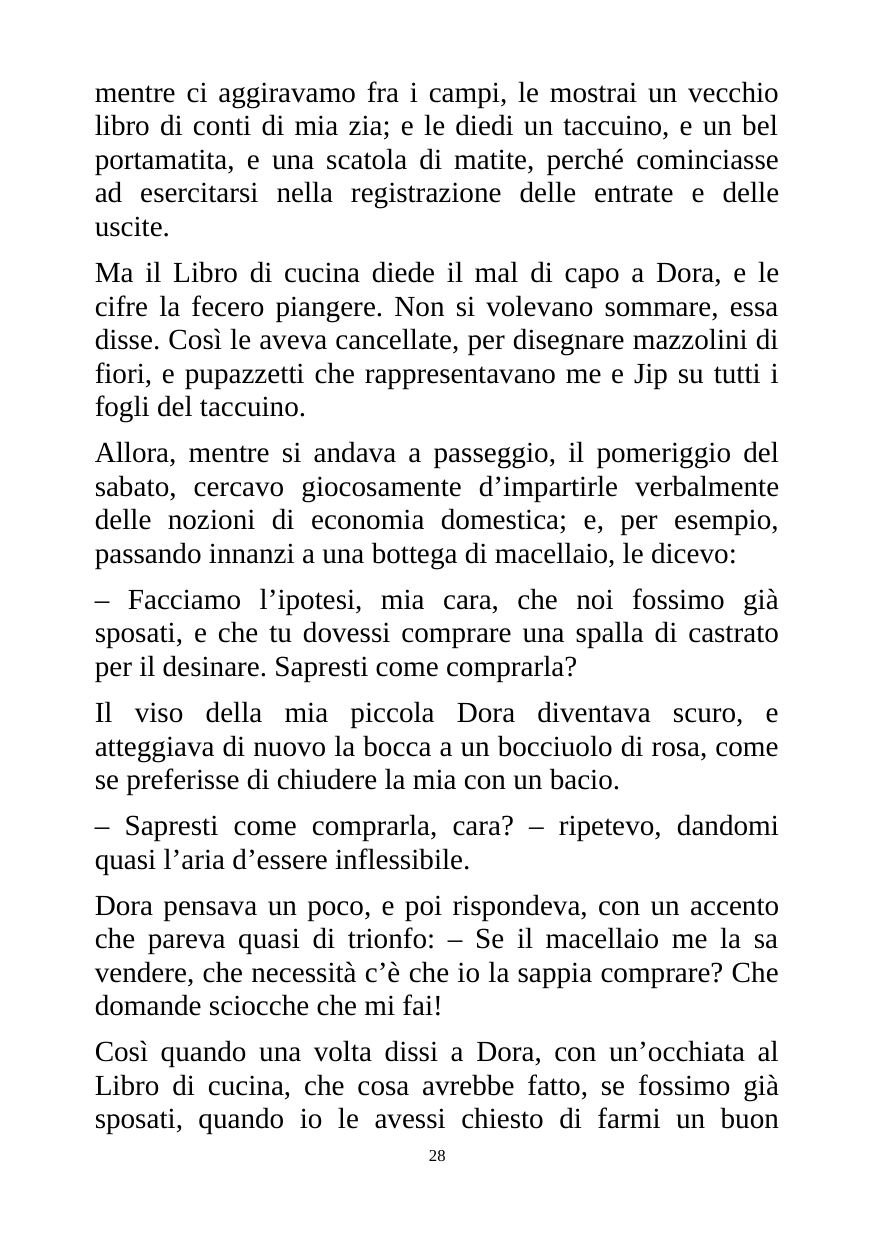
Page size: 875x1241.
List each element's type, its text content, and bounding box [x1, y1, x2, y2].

text Allora, mentre si andava a passeggio, il pomeriggio del sabato, cercavo giocosamente d’impartirle verbalmente delle nozioni di economia domestica; e, per esempio, passando innanzi a una bottega di macellaio, le dicevo: [94, 435, 779, 569]
text Così quando una volta dissi a Dora, con un’occhiata al Libro di cucina, che cosa avrebbe fatto, se fossimo già sposati, quando io le avessi chiesto di farmi un buon [94, 1034, 779, 1135]
text Dora pensava un poco, e poi rispondeva, con un accento che pareva quasi di trionfo: – Se il macellaio me la sa vendere, che necessità c’è che io la sappia comprare? Che domande sciocche che mi fai! [94, 888, 779, 1022]
text – Sapresti come comprarla, cara? – ripetevo, dandomi quasi l’aria d’essere inflessibile. [94, 808, 779, 875]
text Ma il Libro di cucina diede il mal di capo a Dora, e le cifre la fecero piangere. Non si volevano sommare, essa disse. Così le aveva cancellate, per disegnare mazzolini di fiori, e pupazzetti che rappresentavano me e Jip su tutti i fogli del taccuino. [94, 255, 779, 423]
text mentre ci aggiravamo fra i campi, le mostrai un vecchio libro di conti di mia zia; e le diedi un taccuino, e un bel portamatita, e una scatola di matite, perché cominciasse ad esercitarsi nella registrazione delle entrate e delle uscite. [94, 75, 779, 243]
text – Facciamo l’ipotesi, mia cara, che noi fossimo già sposati, e che tu dovessi comprare una spalla di castrato per il desinare. Sapresti come comprarla? [94, 582, 779, 683]
text Il viso della mia piccola Dora diventava scuro, e atteggiava di nuovo la bocca a un bocciuolo di rosa, come se preferisse di chiudere la mia con un bacio. [94, 695, 779, 796]
